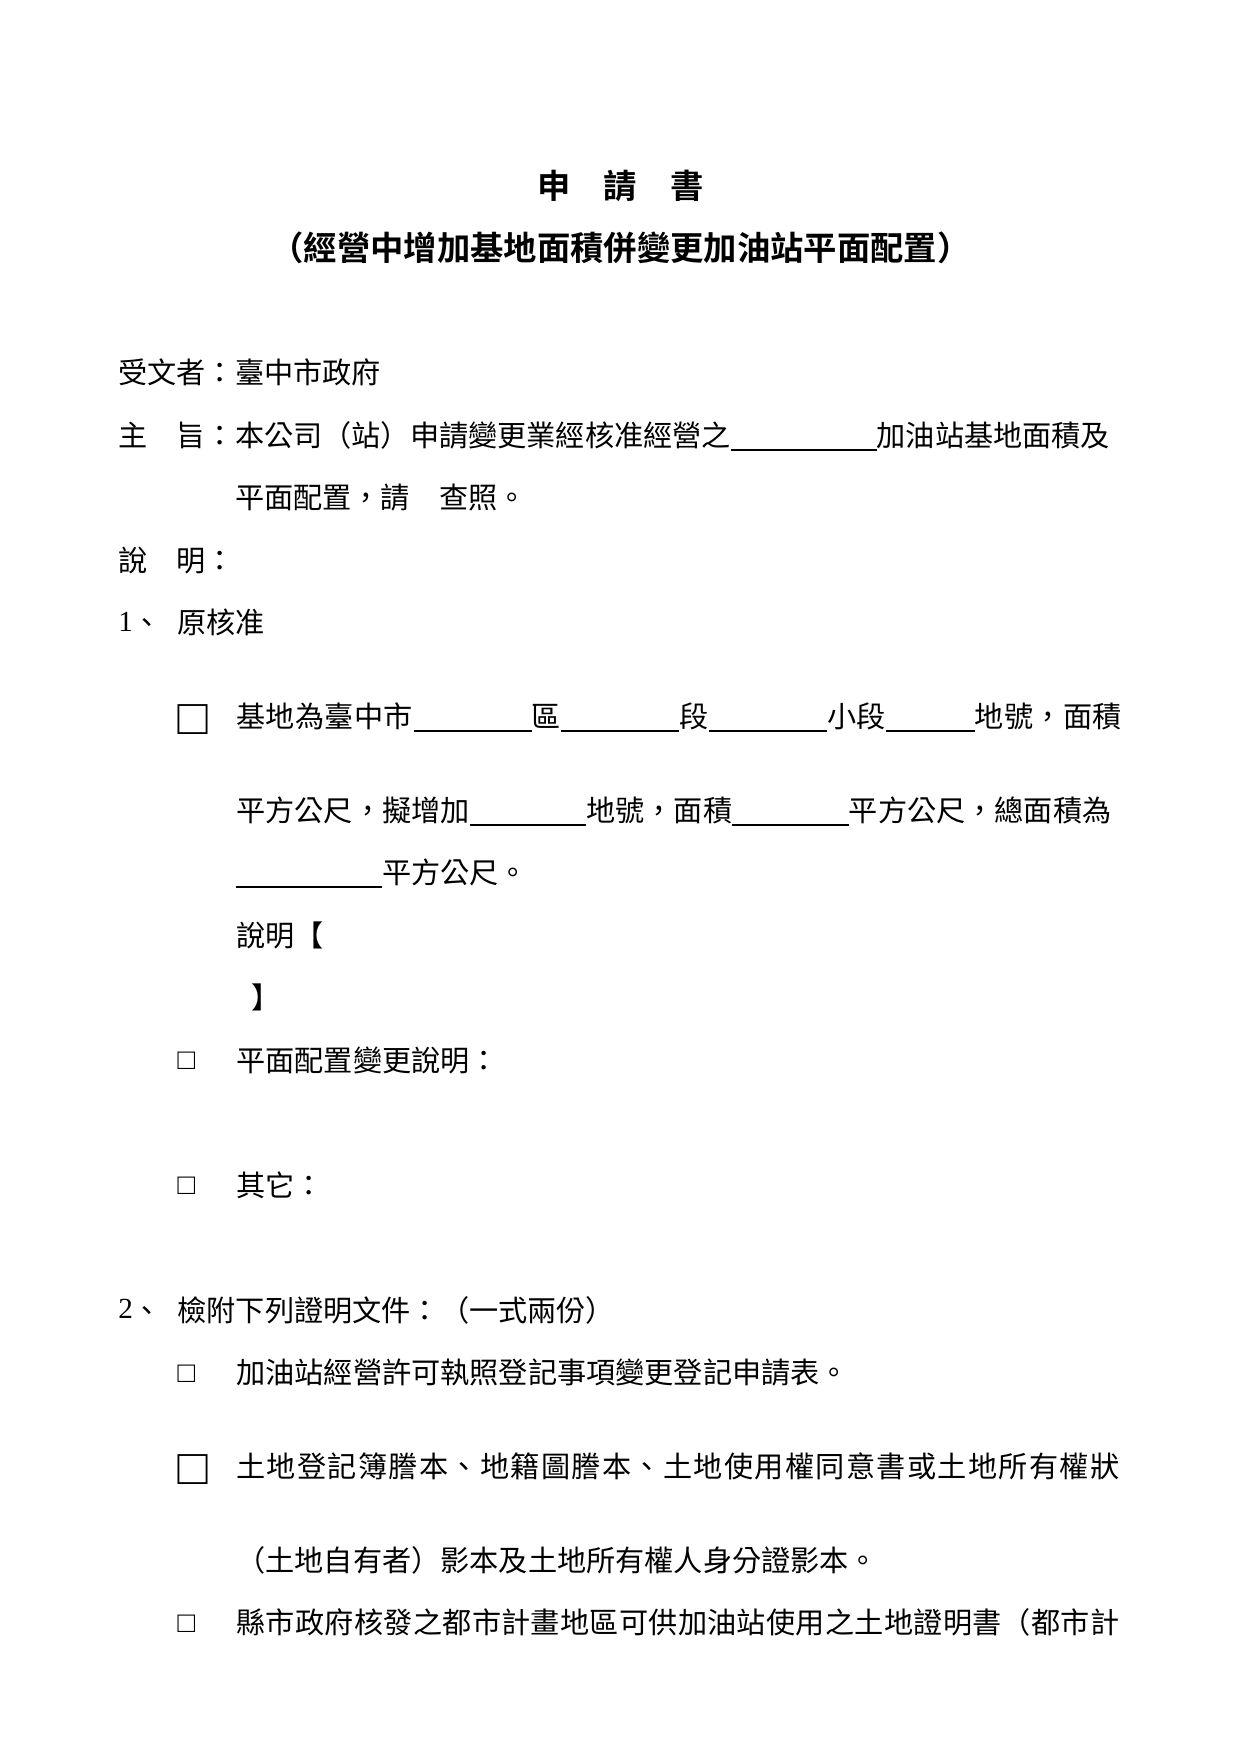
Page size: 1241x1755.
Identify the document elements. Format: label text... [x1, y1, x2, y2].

text 受文者：臺中市政府 [118, 329, 1122, 392]
text 說 明： [118, 517, 1122, 579]
list 檢附下列證明文件：（一式兩份） [118, 1267, 1122, 1329]
text 平方公尺。 [236, 829, 1122, 892]
list 原核准 [118, 579, 1122, 642]
list 縣市政府核發之都市計畫地區可供加油站使用之土地證明書（都市計 [177, 1579, 1122, 1642]
list 基地為臺中市 區 段 小段 地號，面積 平方公尺，擬增加 地號，面積 平方公尺，總面積為 [177, 642, 1122, 829]
text 申 請 書 [118, 142, 1122, 204]
text （經營中增加基地面積併變更加油站平面配置） [118, 204, 1122, 267]
list 平面配置變更說明： [177, 1017, 1122, 1079]
list 土地登記簿謄本、地籍圖謄本、土地使用權同意書或土地所有權狀（土地自有者）影本及土地所有權人身分證影本。 [177, 1392, 1122, 1579]
list 加油站經營許可執照登記事項變更登記申請表。 [177, 1329, 1122, 1392]
text 主 旨：本公司（站）申請變更業經核准經營之 加油站基地面積及平面配置，請 查照。 [118, 392, 1122, 517]
text 說明【 】 [236, 892, 1122, 1017]
list 其它： [177, 1142, 1122, 1204]
